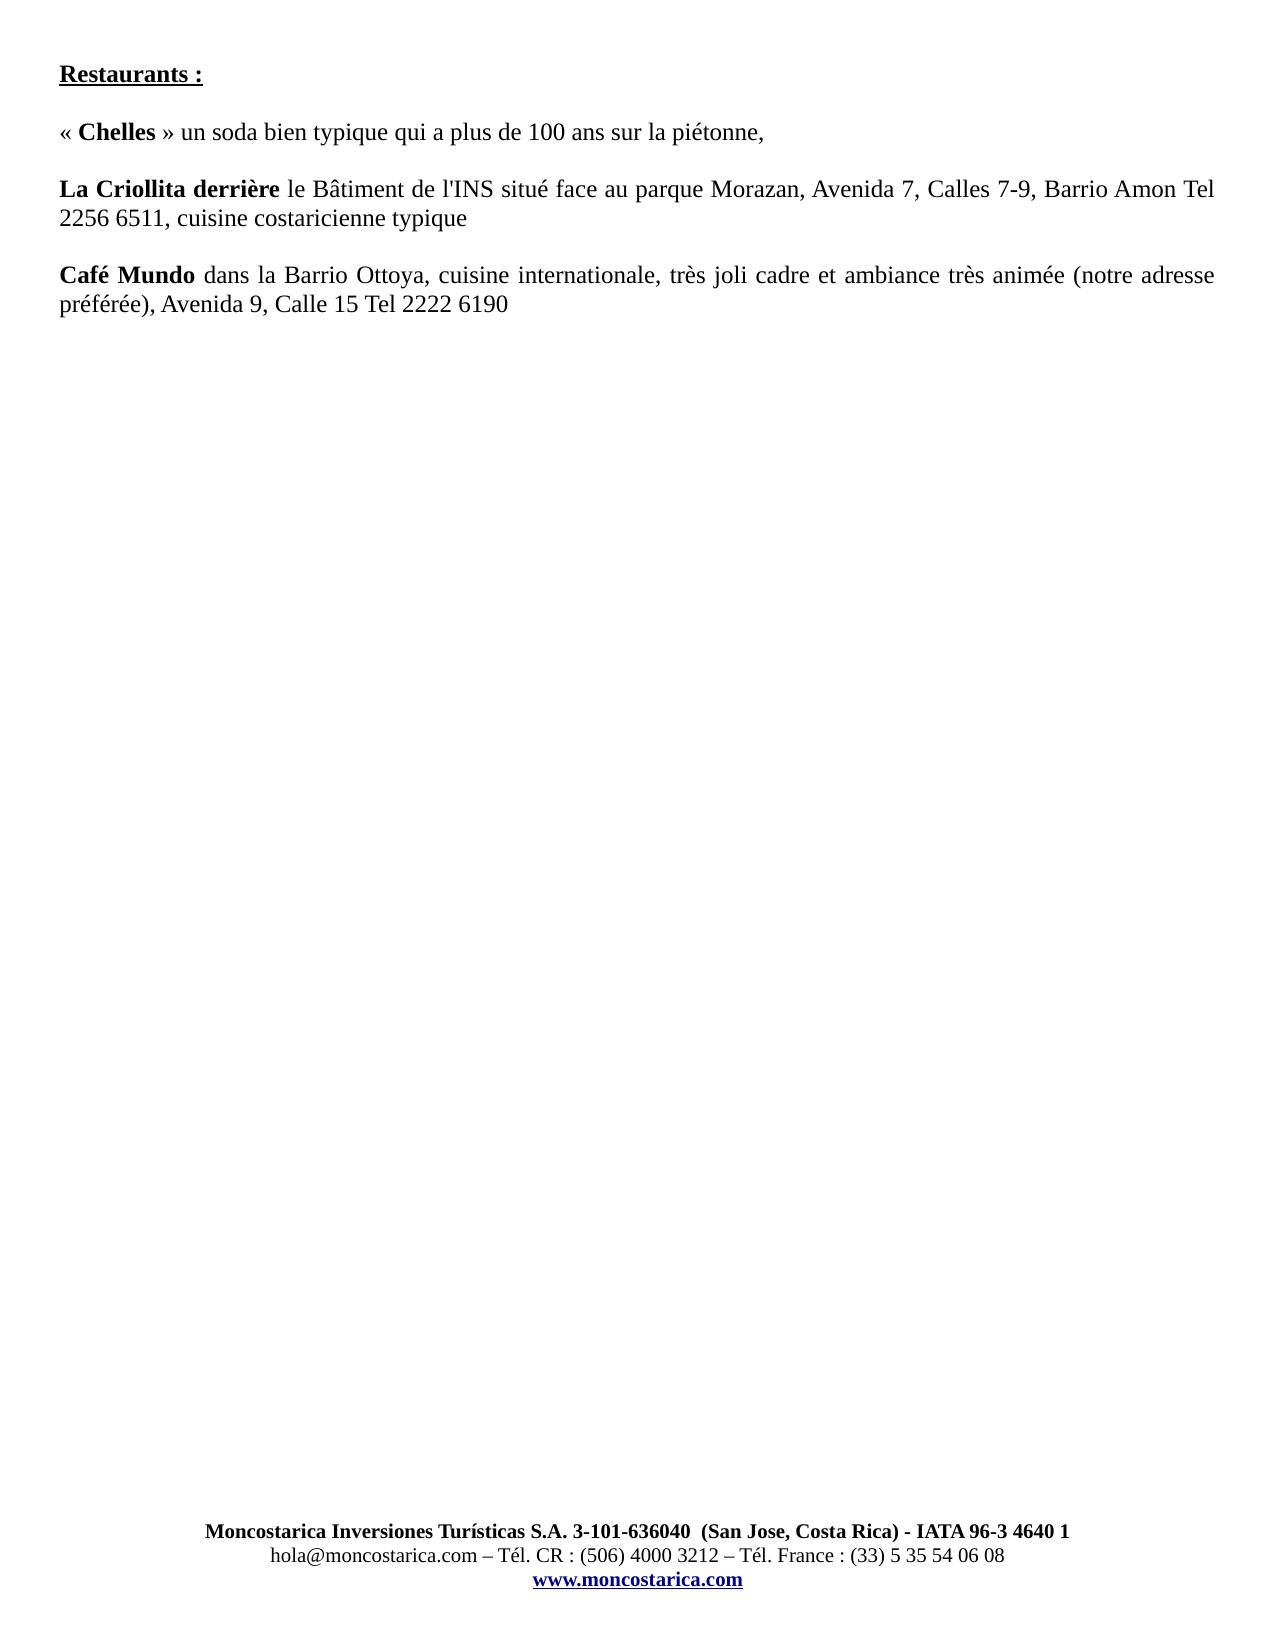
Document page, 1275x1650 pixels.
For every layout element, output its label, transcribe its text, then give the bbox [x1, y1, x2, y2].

text Café Mundo dans la Barrio Ottoya, cuisine internationale, très joli cadre et ambiance très animée (notre adresse préférée), Avenida 9, Calle 15 Tel 2222 6190 [59, 260, 1216, 318]
text La Criollita derrière le Bâtiment de l'INS situé face au parque Morazan, Avenida 7, Calles 7-9, Barrio Amon Tel 2256 6511, cuisine costaricienne typique [59, 174, 1216, 232]
text Restaurants : [59, 59, 1216, 88]
text « Chelles » un soda bien typique qui a plus de 100 ans sur la piétonne, [59, 117, 1216, 145]
